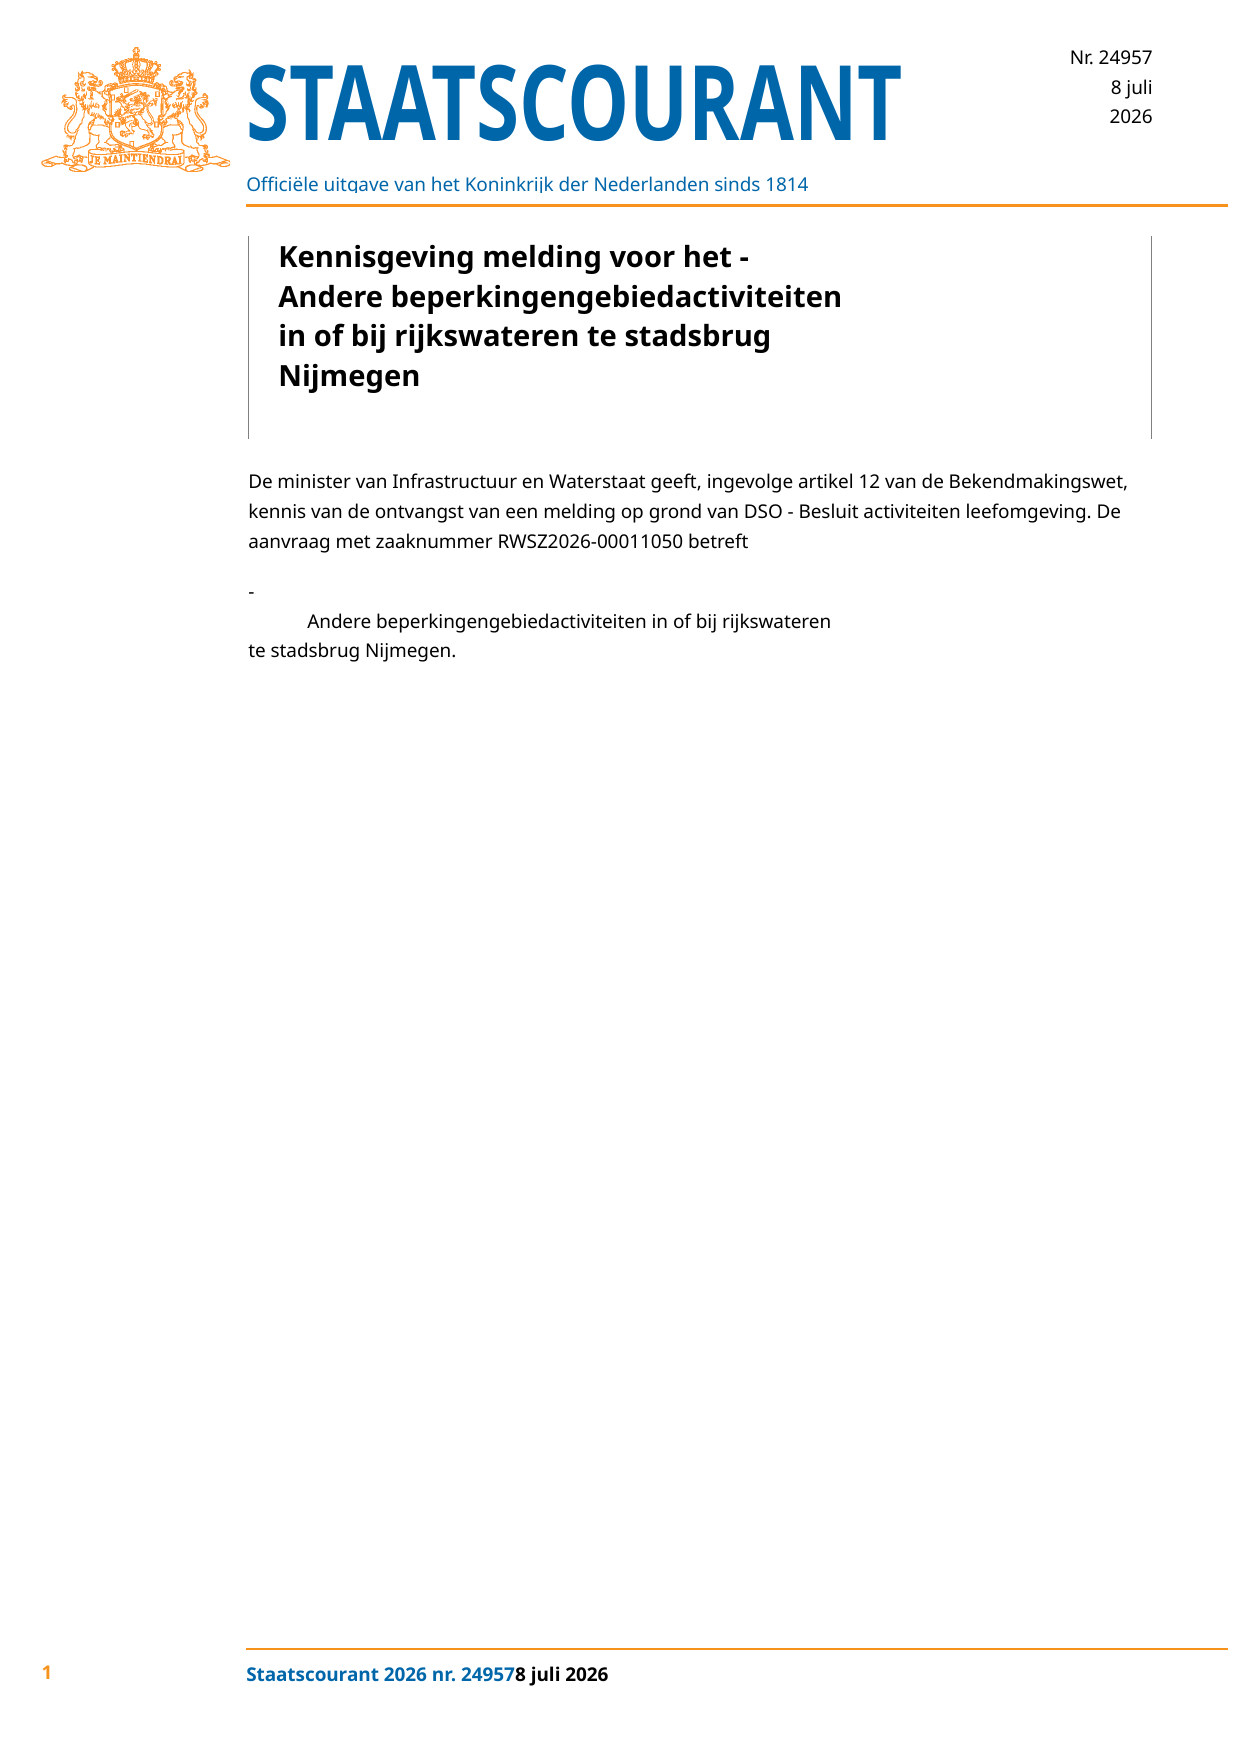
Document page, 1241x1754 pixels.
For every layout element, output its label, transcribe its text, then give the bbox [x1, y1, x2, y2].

picture [912, 236, 1090, 414]
picture [41, 47, 231, 172]
text De minister van Infrastructuur en Waterstaat geeft, ingevolge artikel 12 van de Bekendmakingswet, kennis van de ontvangst van een melding op grond van DSO - Besluit activiteiten leefomgeving. De aanvraag met zaaknummer RWSZ2026-00011050 betreft [248, 469, 1152, 553]
list Andere beperkingengebiedactiviteiten in of bij rijkswateren [248, 608, 1152, 633]
table_header [850, 414, 1151, 439]
table_header [850, 236, 912, 413]
text te stadsbrug Nijmegen. [248, 637, 1152, 663]
table_header Kennisgeving melding voor het -Andere beperkingengebiedactiviteiten in of bij rijkswateren te stadsbrug Nijmegen [249, 236, 850, 439]
table_header [1090, 236, 1151, 413]
